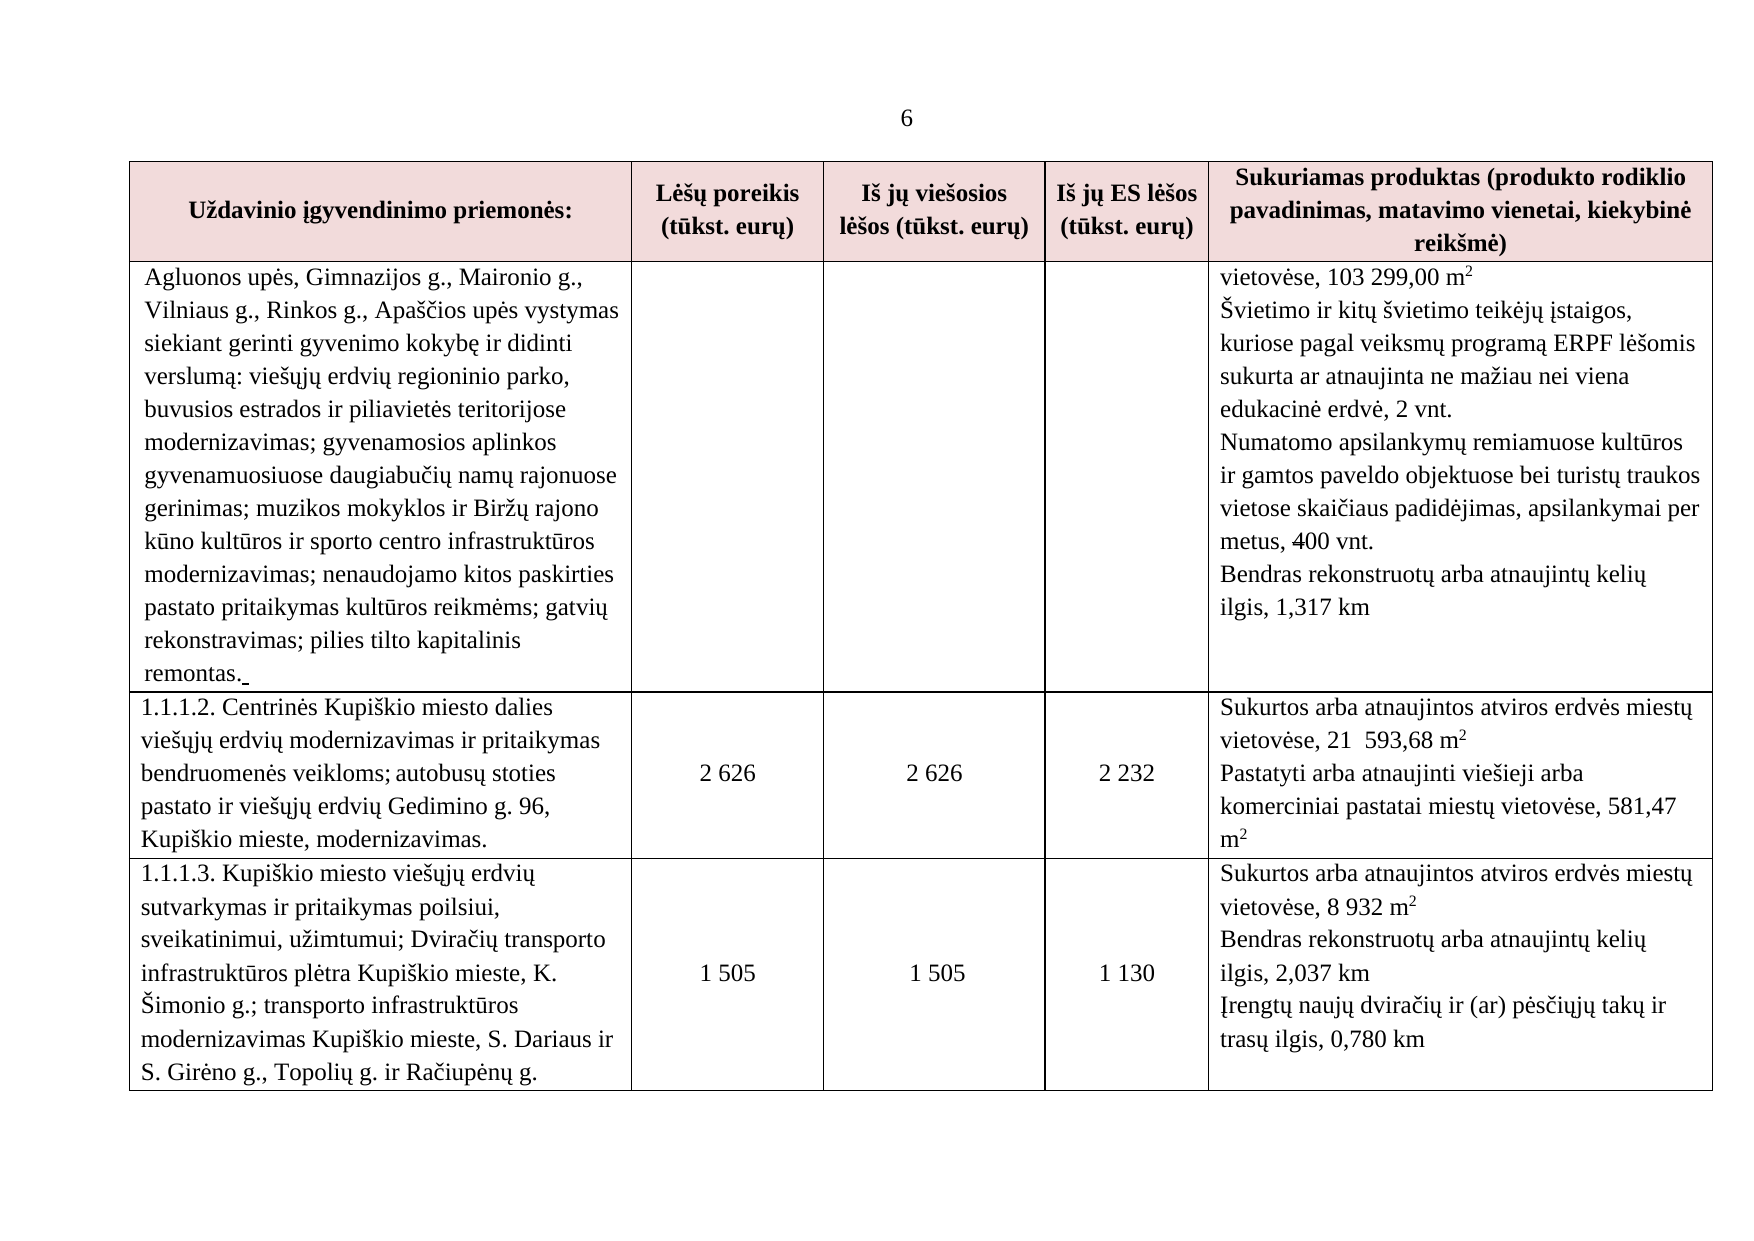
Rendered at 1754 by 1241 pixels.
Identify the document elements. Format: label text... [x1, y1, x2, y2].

table_cell 1 505 [632, 859, 823, 1090]
table_cell Sukurtos arba atnaujintos atviros erdvės miestų vietovėse, 8 932 m2 Bendras rekonstruotų arba atnaujintų kelių ilgis, 2,037 km Įrengtų naujų dviračių ir (ar) pėsčiųjų takų ir trasų ilgis, 0,780 km [1209, 859, 1712, 1090]
table_header Sukuriamas produktas (produkto rodiklio pavadinimas, matavimo vienetai, kiekybinė reikšmė) [1209, 162, 1712, 261]
table_cell [1046, 262, 1208, 691]
table_cell 2 626 [632, 693, 823, 857]
table_cell Sukurtos arba atnaujintos atviros erdvės miestų vietovėse, 21 593,68 m2 Pastatyti arba atnaujinti viešieji arba komerciniai pastatai miestų vietovėse, 581,47 m2 [1209, 693, 1712, 857]
table_header Lėšų poreikis (tūkst. eurų) [632, 162, 823, 261]
table_header Uždavinio įgyvendinimo priemonės: [130, 162, 631, 261]
table_cell 1 505 [824, 859, 1044, 1090]
table_cell 2 626 [824, 693, 1044, 857]
table_cell 1 130 [1046, 859, 1208, 1090]
table_cell 1.1.1.2. Centrinės Kupiškio miesto dalies viešųjų erdvių modernizavimas ir pritaikymas bendruomenės veikloms; autobusų stoties pastato ir viešųjų erdvių Gedimino g. 96, Kupiškio mieste, modernizavimas. [130, 693, 631, 857]
table_cell Agluonos upės, Gimnazijos g., Maironio g., Vilniaus g., Rinkos g., Apaščios upės vystymas siekiant gerinti gyvenimo kokybę ir didinti verslumą: viešųjų erdvių regioninio parko, buvusios estrados ir piliavietės teritorijose modernizavimas; gyvenamosios aplinkos gyvenamuosiuose daugiabučių namų rajonuose gerinimas; muzikos mokyklos ir Biržų rajono kūno kultūros ir sporto centro infrastruktūros modernizavimas; nenaudojamo kitos paskirties pastato pritaikymas kultūros reikmėms; gatvių rekonstravimas; pilies tilto kapitalinis remontas. [130, 262, 631, 691]
table_header Iš jų viešosios lėšos (tūkst. eurų) [824, 162, 1044, 261]
table_cell 2 232 [1046, 693, 1208, 857]
table_cell [632, 262, 823, 691]
table_cell [824, 262, 1044, 691]
table_header Iš jų ES lėšos (tūkst. eurų) [1046, 162, 1208, 261]
table_cell vietovėse, 103 299,00 m2 Švietimo ir kitų švietimo teikėjų įstaigos, kuriose pagal veiksmų programą ERPF lėšomis sukurta ar atnaujinta ne mažiau nei viena edukacinė erdvė, 2 vnt. Numatomo apsilankymų remiamuose kultūros ir gamtos paveldo objektuose bei turistų traukos vietose skaičiaus padidėjimas, apsilankymai per metus, 400 vnt. Bendras rekonstruotų arba atnaujintų kelių ilgis, 1,317 km [1209, 262, 1712, 691]
table_cell 1.1.1.3. Kupiškio miesto viešųjų erdvių sutvarkymas ir pritaikymas poilsiui, sveikatinimui, užimtumui; Dviračių transporto infrastruktūros plėtra Kupiškio mieste, K. Šimonio g.; transporto infrastruktūros modernizavimas Kupiškio mieste, S. Dariaus ir S. Girėno g., Topolių g. ir Račiupėnų g. [130, 859, 631, 1090]
